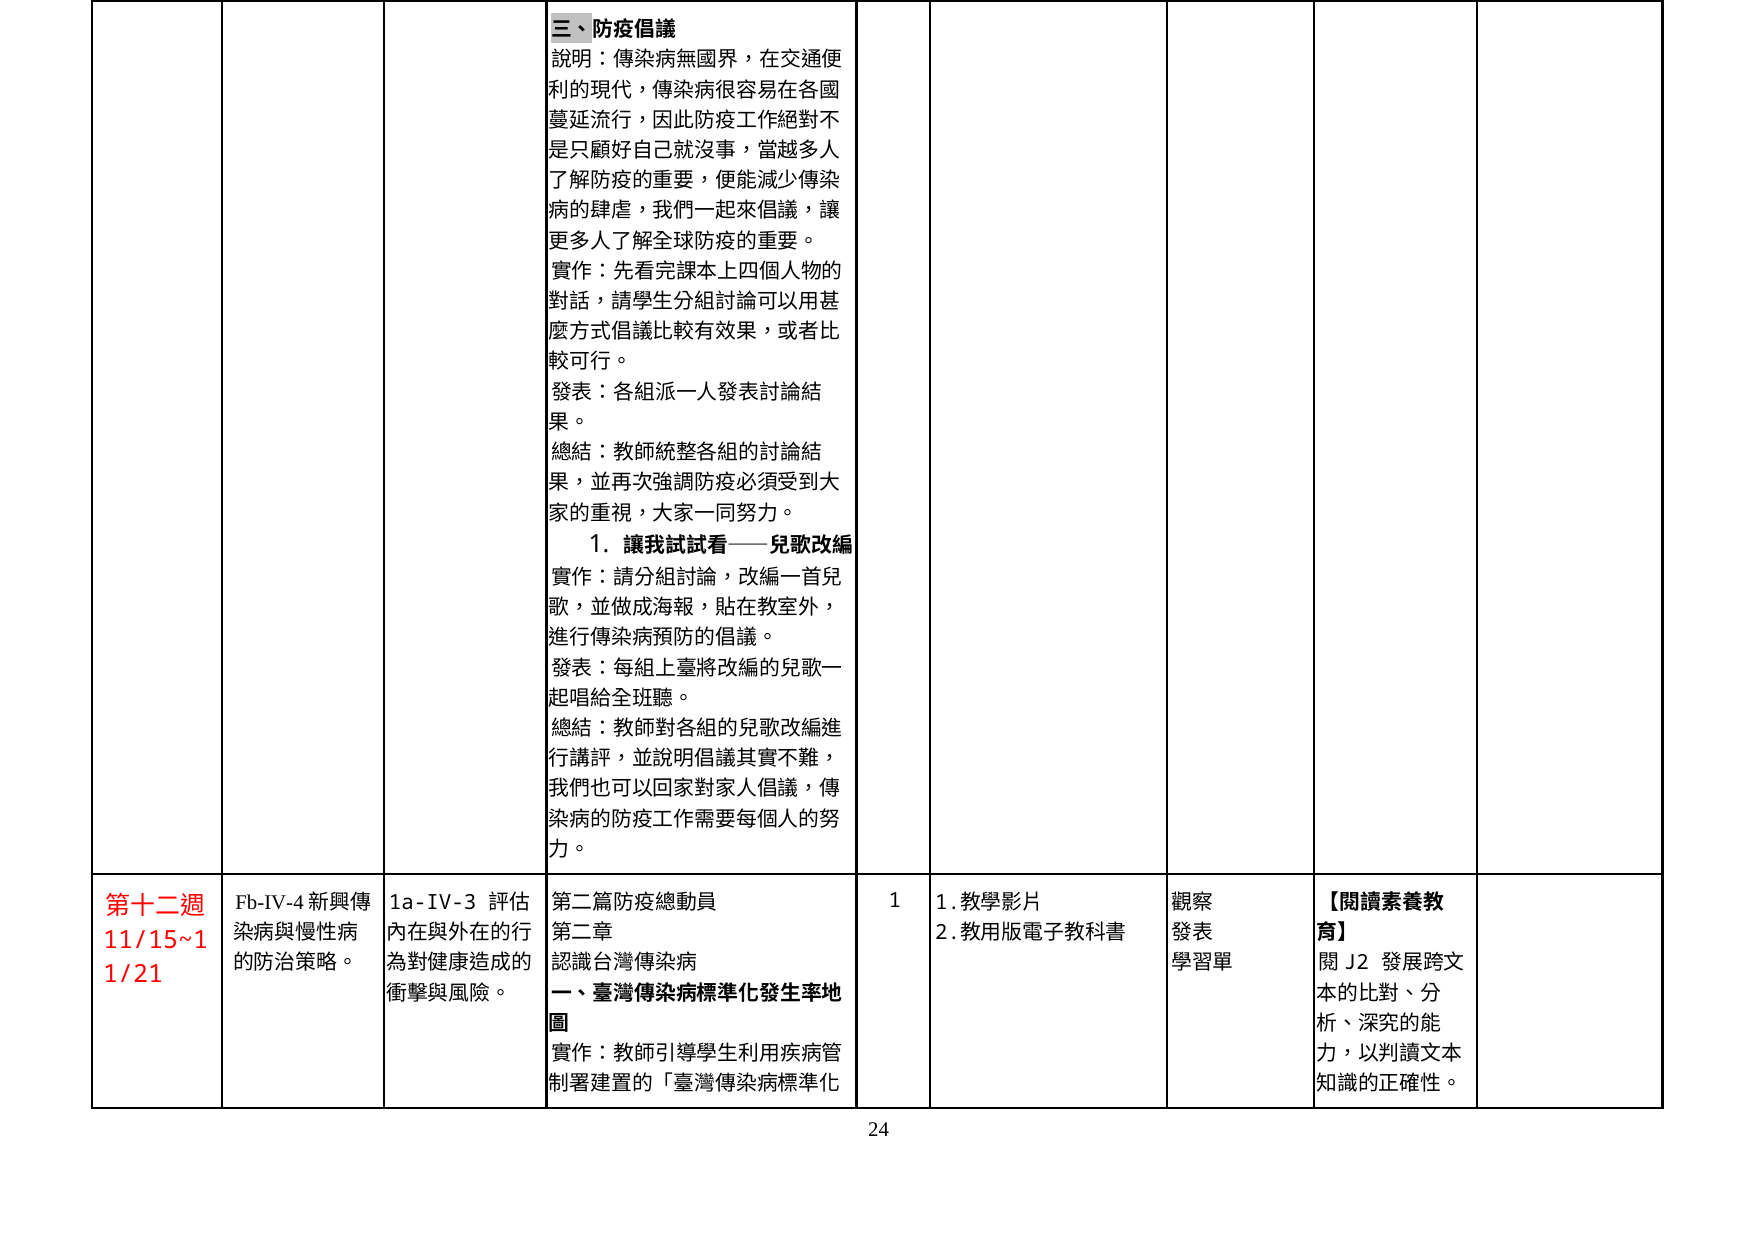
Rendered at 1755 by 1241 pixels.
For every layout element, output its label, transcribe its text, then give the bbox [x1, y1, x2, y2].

table_cell 1.教學影片 2.教用版電子教科書 [931, 875, 1166, 1107]
table_cell 1a-IV-3 評估內在與外在的行為對健康造成的衝擊與風險。 [385, 875, 545, 1107]
table_cell [1168, 2, 1313, 873]
table_cell [931, 2, 1166, 873]
table_cell 【閱讀素養教育】 閱J2 發展跨文本的比對、分析、深究的能力，以判讀文本知識的正確性。 [1315, 875, 1476, 1107]
table_cell 三、防疫倡議 說明：傳染病無國界，在交通便利的現代，傳染病很容易在各國蔓延流行，因此防疫工作絕對不是只顧好自己就沒事，當越多人了解防疫的重要，便能減少傳染病的肆虐，我們一起來倡議，讓更多人了解全球防疫的重要。 實作：先看完課本上四個人物的對話，請學生分組討論可以用甚麼方式倡議比較有效果，或者比較可行。 發表：各組派一人發表討論結果。 總結：教師統整各組的討論結果，並再次強調防疫必須受到大家的重視，大家一同努力。 讓我試試看——兒歌改編 實作：請分組討論，改編一首兒歌，並做成海報，貼在教室外，進行傳染病預防的倡議。 發表：每組上臺將改編的兒歌一起唱給全班聽。 總結：教師對各組的兒歌改編進行講評，並說明倡議其實不難，我們也可以回家對家人倡議，傳染病的防疫工作需要每個人的努力。 [548, 2, 855, 873]
table_cell [385, 2, 545, 873]
table_cell 第十二週 11/15~11/21 [93, 875, 221, 1107]
table_cell Fb-IV-4 新興傳染病與慢性病的防治策略。 [223, 875, 383, 1107]
table_cell [1478, 2, 1661, 873]
table_cell [1478, 875, 1661, 1107]
table_cell [858, 2, 929, 873]
table_cell [223, 2, 383, 873]
table_cell 1 [858, 875, 929, 1107]
table_cell 觀察 發表 學習單 [1168, 875, 1313, 1107]
table_cell [93, 2, 221, 873]
table_cell 第二篇防疫總動員 第二章 認識台灣傳染病 一、臺灣傳染病標準化發生率地圖 實作：教師引導學生利用疾病管制署建置的「臺灣傳染病標準化 [548, 875, 855, 1107]
table_cell [1315, 2, 1476, 873]
